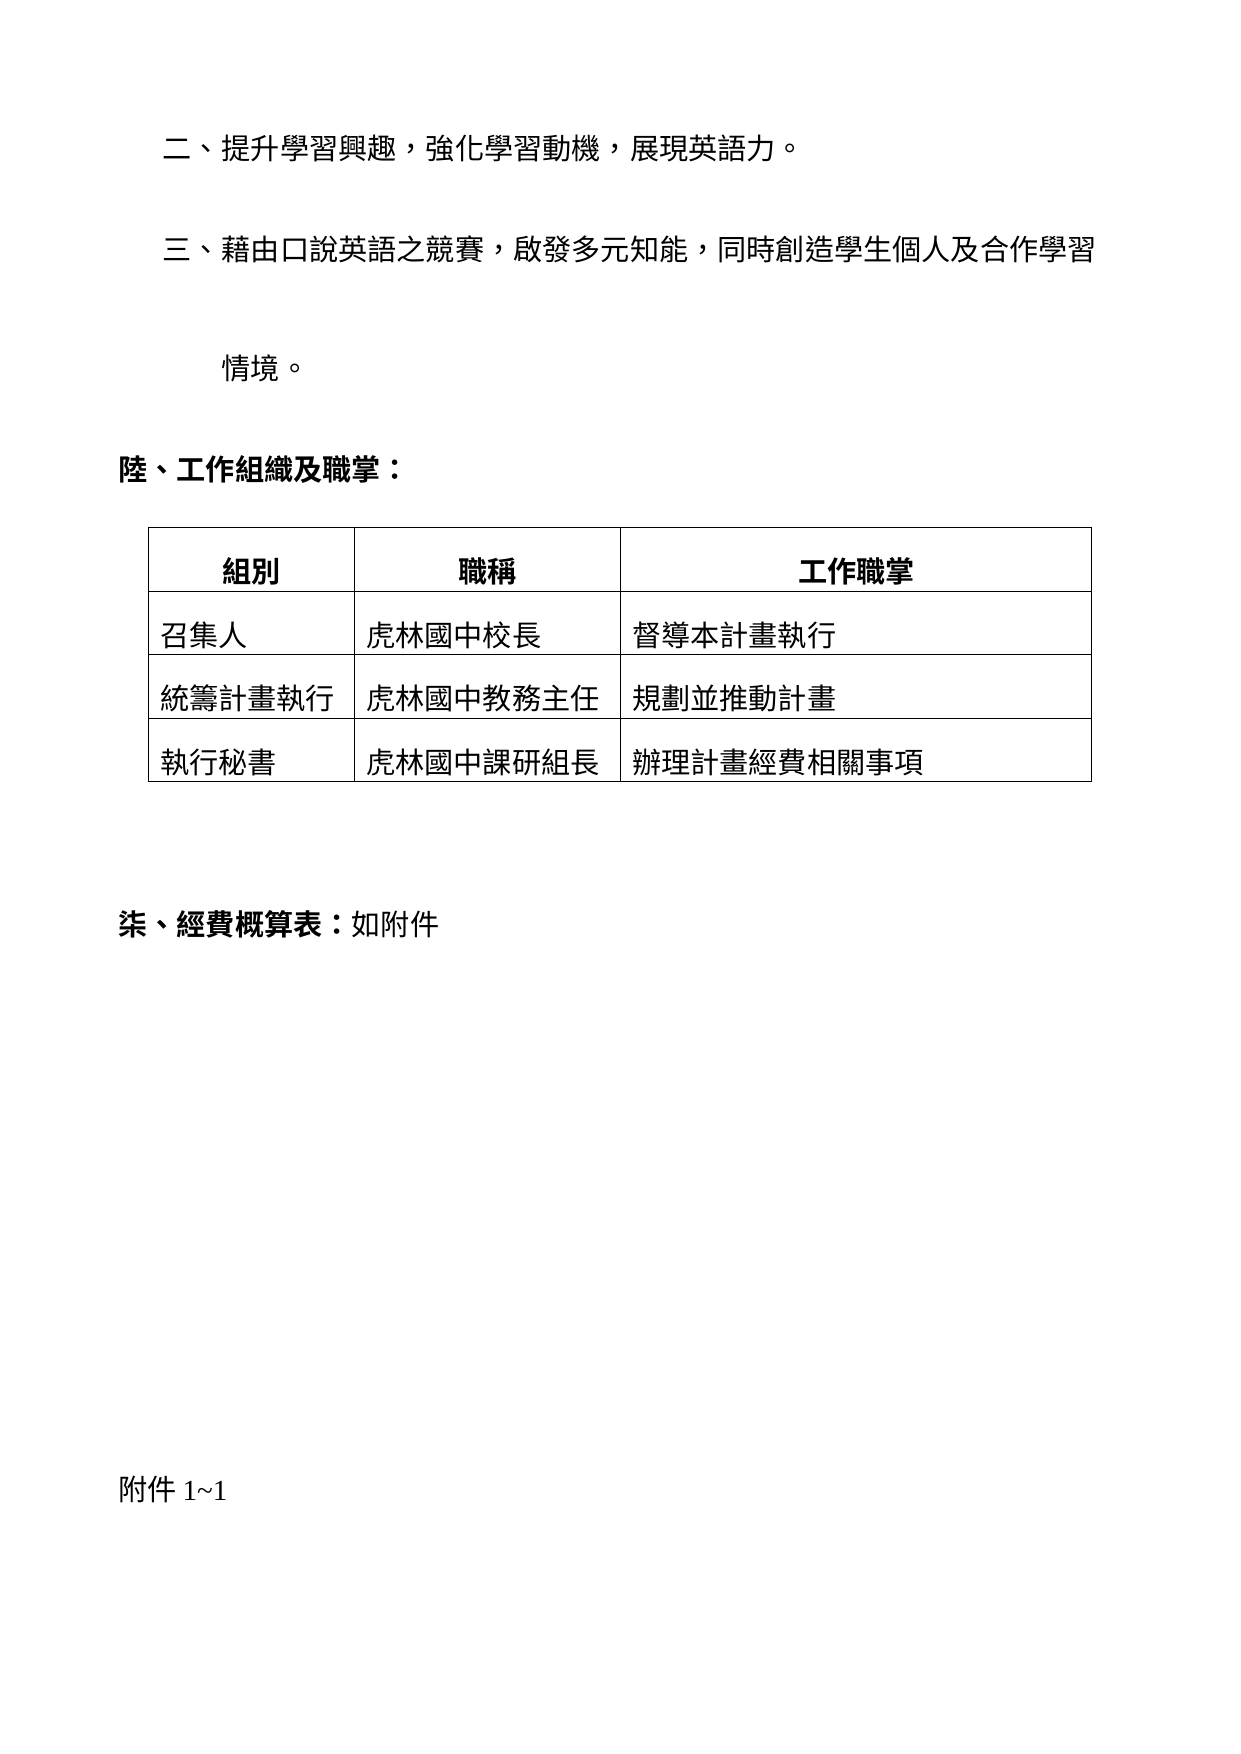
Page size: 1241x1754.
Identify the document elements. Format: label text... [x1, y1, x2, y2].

table_cell 執行秘書 [149, 719, 354, 781]
table_cell 召集人 [149, 592, 354, 654]
table_cell 虎林國中教務主任 [355, 655, 620, 718]
table_cell 督導本計畫執行 [621, 592, 1091, 654]
text 附件1~1 [118, 1465, 1122, 1509]
text 陸、工作組織及職掌： [118, 426, 1122, 489]
text 二、 提升學習興趣，強化學習動機，展現英語力。 [162, 105, 1122, 167]
table_header 職稱 [355, 528, 620, 591]
text 柒、經費概算表：如附件 [118, 881, 1122, 943]
table_cell 規劃並推動計畫 [621, 655, 1091, 718]
text 三、 藉由口說英語之競賽，啟發多元知能，同時創造學生個人及合作學習情境。 [162, 206, 1122, 388]
table_cell 辦理計畫經費相關事項 [621, 719, 1091, 781]
table_cell 虎林國中課研組長 [355, 719, 620, 781]
table_cell 虎林國中校長 [355, 592, 620, 654]
table_header 組別 [149, 528, 354, 591]
table_cell 統籌計畫執行 [149, 655, 354, 718]
table_header 工作職掌 [621, 528, 1091, 591]
